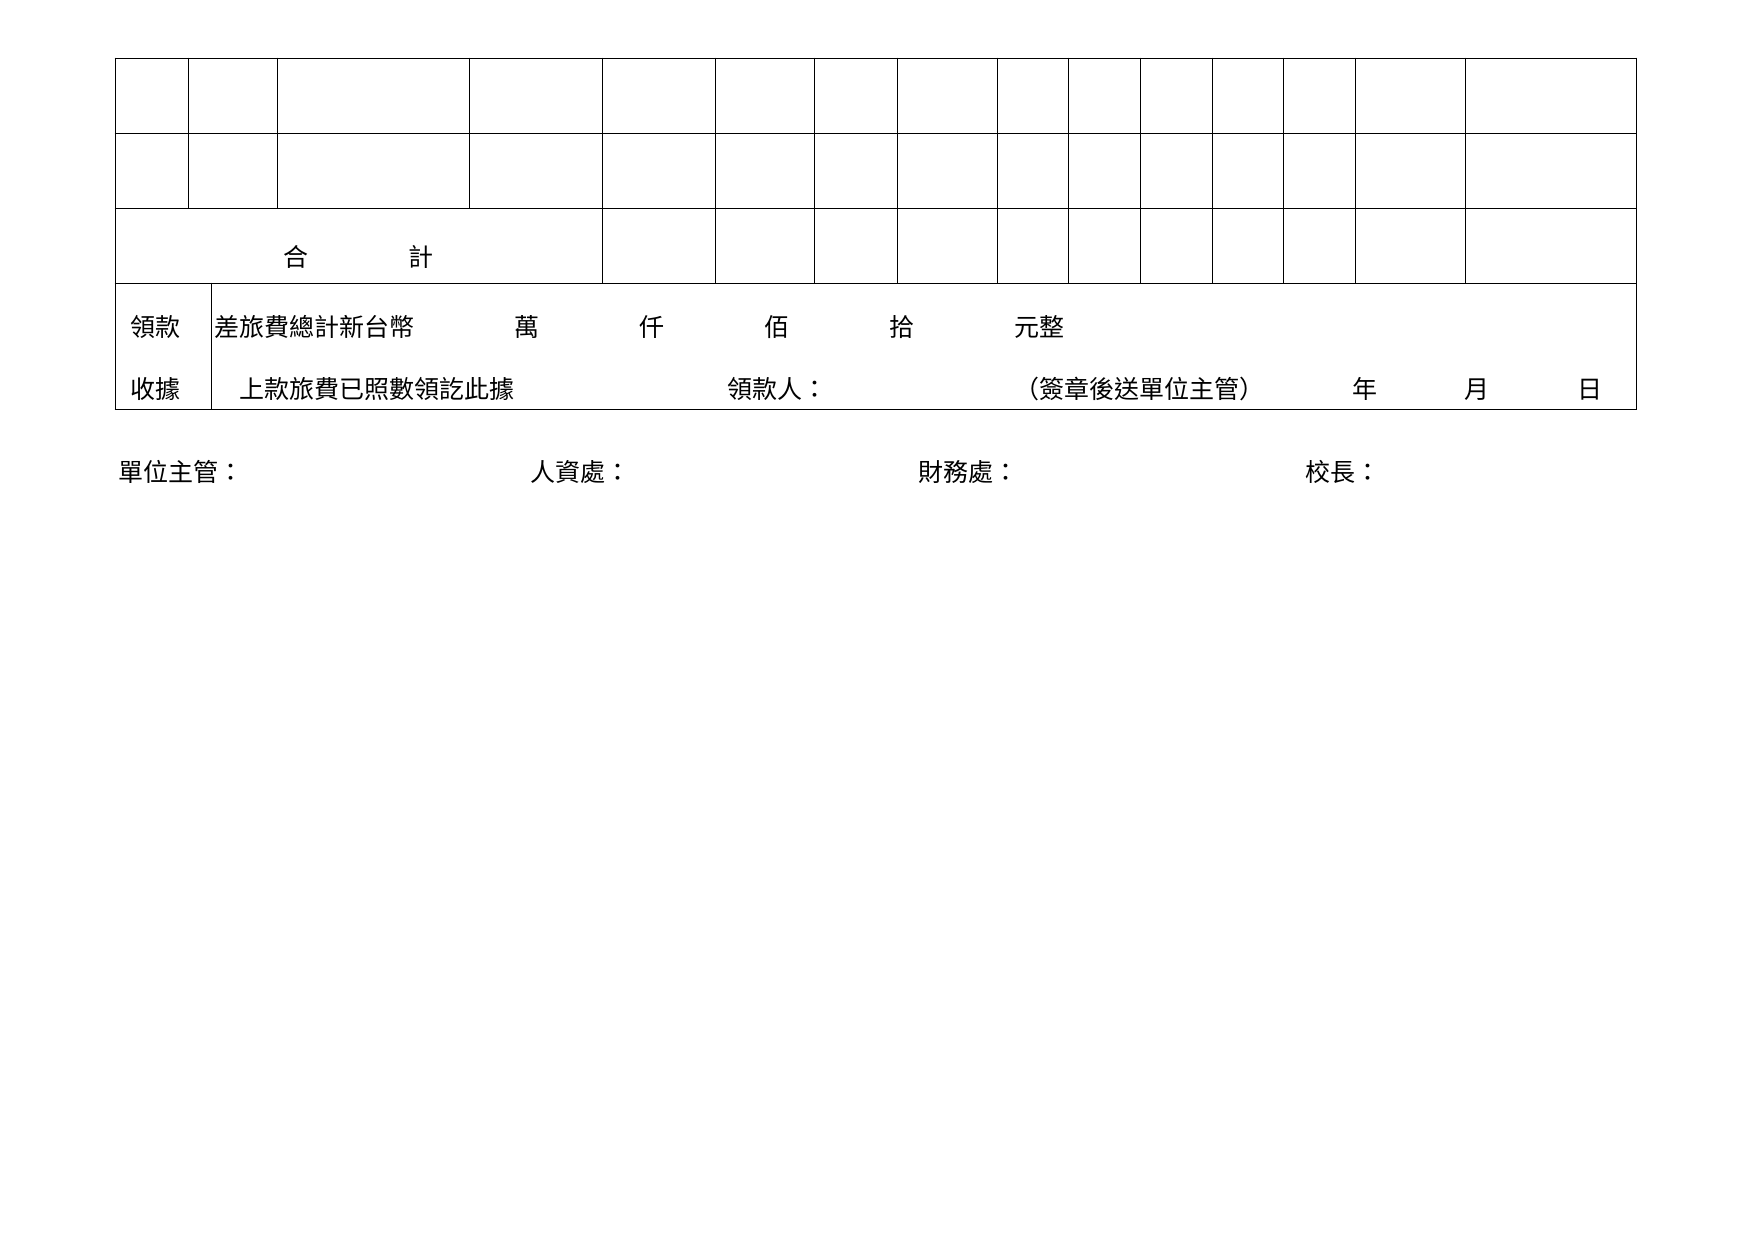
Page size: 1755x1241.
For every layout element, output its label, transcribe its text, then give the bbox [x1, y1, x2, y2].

table_cell [189, 134, 277, 208]
table_cell [603, 134, 715, 208]
table_cell [716, 134, 814, 208]
table_cell [815, 134, 897, 208]
table_cell [898, 209, 997, 283]
table_cell [1069, 134, 1140, 208]
table_cell [998, 134, 1068, 208]
table_cell [716, 209, 814, 283]
table_cell [603, 59, 715, 133]
table_cell [1284, 59, 1355, 133]
table_cell [1213, 134, 1283, 208]
table_cell [1141, 134, 1212, 208]
table_cell [1356, 134, 1465, 208]
table_cell [1466, 134, 1636, 208]
table_cell [1069, 209, 1140, 283]
table_cell [1213, 209, 1283, 283]
table_cell [815, 59, 897, 133]
table_cell [998, 59, 1068, 133]
table_cell [470, 134, 602, 208]
table_cell [116, 59, 188, 133]
table_cell [998, 209, 1068, 283]
table_cell [1356, 59, 1465, 133]
table_cell [278, 134, 469, 208]
table_cell [1284, 134, 1355, 208]
table_cell [116, 134, 188, 208]
table_cell 差旅費總計新台幣 萬 仟 佰 拾 元整 上款旅費已照數領訖此據 領款人： （簽章後送單位主管） 年 月 日 [212, 284, 1636, 409]
table_cell [603, 209, 715, 283]
table_cell [278, 59, 469, 133]
table_cell [1069, 59, 1140, 133]
table_cell [898, 59, 997, 133]
table_cell [1141, 59, 1212, 133]
table_cell [189, 59, 277, 133]
table_cell [1213, 59, 1283, 133]
table_cell [1466, 59, 1636, 133]
table_cell [716, 59, 814, 133]
table_cell 合 計 [116, 209, 602, 283]
text 單位主管： 人資處： 財務處： 校長： [118, 428, 1636, 491]
table_cell [470, 59, 602, 133]
table_cell [1141, 209, 1212, 283]
table_cell [1466, 209, 1636, 283]
table_cell [1284, 209, 1355, 283]
table_cell [815, 209, 897, 283]
table_cell 領款 收據 [116, 284, 211, 409]
table_cell [1356, 209, 1465, 283]
table_cell [898, 134, 997, 208]
